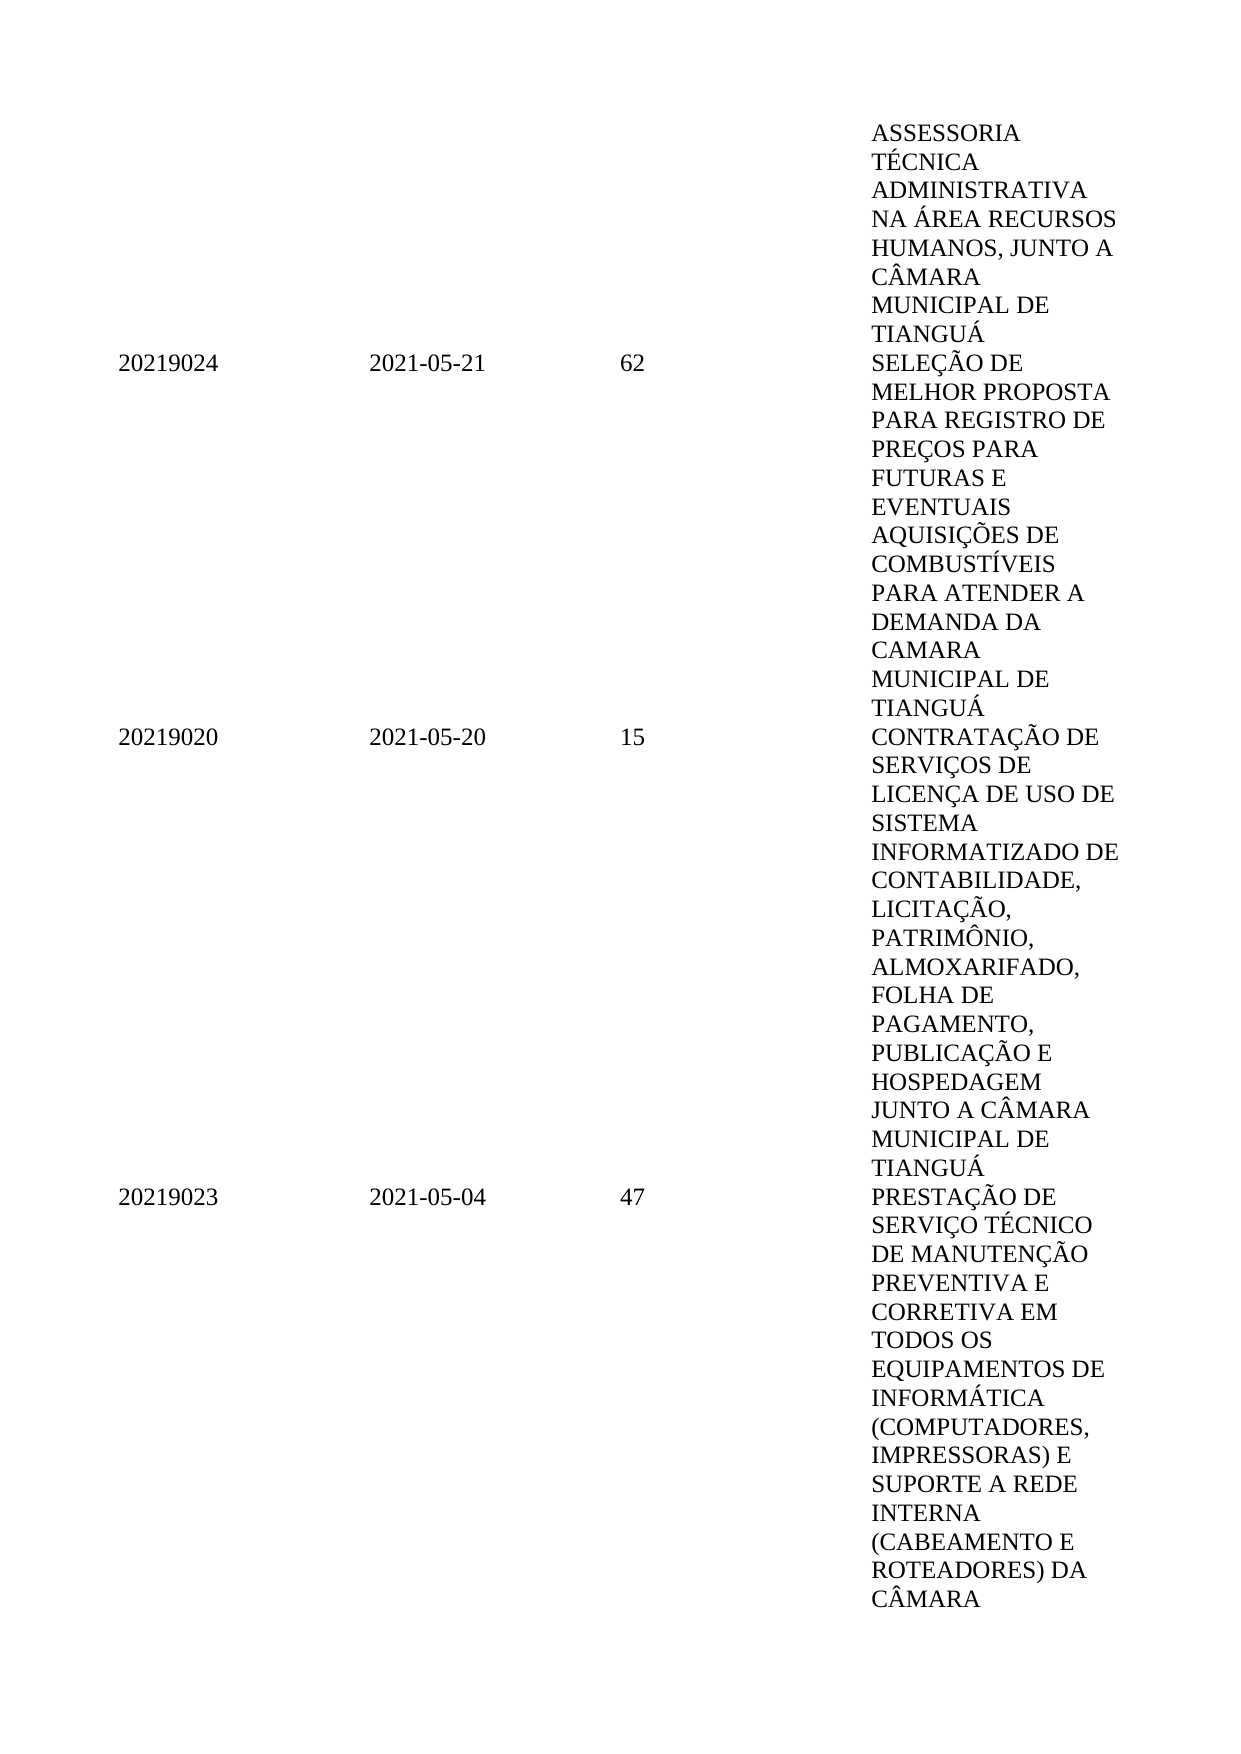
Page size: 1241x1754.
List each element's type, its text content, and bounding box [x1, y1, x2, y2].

table_cell 2021-05-21 [369, 348, 620, 722]
table_cell ASSESSORIA TÉCNICA ADMINISTRATIVA NA ÁREA RECURSOS HUMANOS, JUNTO A CÂMARA MUNICIPAL DE TIANGUÁ [871, 118, 1122, 348]
table_cell 2021-05-04 [369, 1182, 620, 1613]
table_cell [369, 118, 620, 348]
table_cell [118, 118, 369, 348]
table_cell 20219020 [118, 722, 369, 1182]
table_cell 20219024 [118, 348, 369, 722]
table_cell 47 [620, 1182, 871, 1613]
table_cell 2021-05-20 [369, 722, 620, 1182]
table_cell 15 [620, 722, 871, 1182]
table_cell [620, 118, 871, 348]
table_cell SELEÇÃO DE MELHOR PROPOSTA PARA REGISTRO DE PREÇOS PARA FUTURAS E EVENTUAIS AQUISIÇÕES DE COMBUSTÍVEIS PARA ATENDER A DEMANDA DA CAMARA MUNICIPAL DE TIANGUÁ [871, 348, 1122, 722]
table_cell 20219023 [118, 1182, 369, 1613]
table_cell CONTRATAÇÃO DE SERVIÇOS DE LICENÇA DE USO DE SISTEMA INFORMATIZADO DE CONTABILIDADE, LICITAÇÃO, PATRIMÔNIO, ALMOXARIFADO, FOLHA DE PAGAMENTO, PUBLICAÇÃO E HOSPEDAGEM JUNTO A CÂMARA MUNICIPAL DE TIANGUÁ [871, 722, 1122, 1182]
table_cell PRESTAÇÃO DE SERVIÇO TÉCNICO DE MANUTENÇÃO PREVENTIVA E CORRETIVA EM TODOS OS EQUIPAMENTOS DE INFORMÁTICA (COMPUTADORES, IMPRESSORAS) E SUPORTE A REDE INTERNA (CABEAMENTO E ROTEADORES) DA CÂMARA [871, 1182, 1122, 1613]
table_cell 62 [620, 348, 871, 722]
